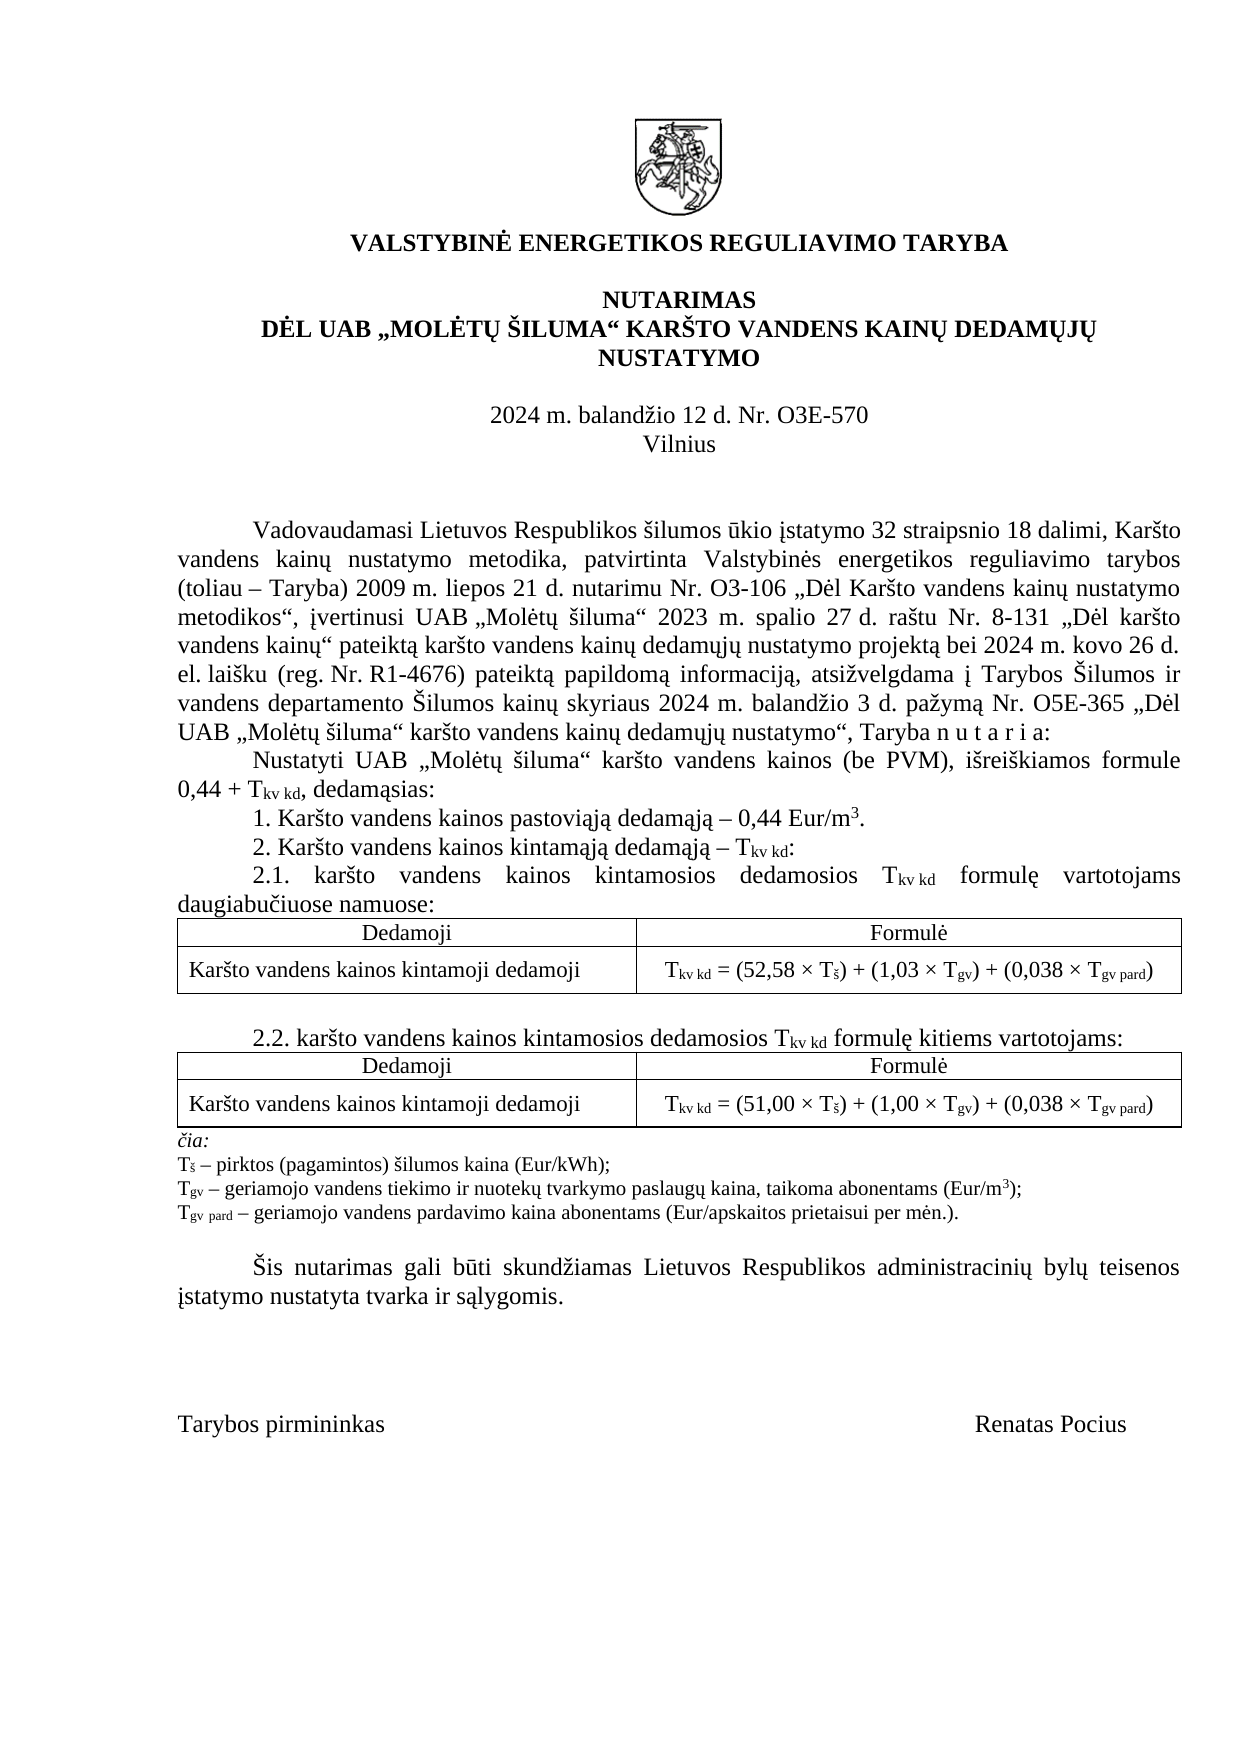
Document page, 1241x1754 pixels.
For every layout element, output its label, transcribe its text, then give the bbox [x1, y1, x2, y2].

table_cell Tkv kd = (51,00 × Tš) + (1,00 × Tgv) + (0,038 × Tgv pard) [637, 1080, 1181, 1126]
text čia: [177, 1128, 1181, 1152]
text 2. Karšto vandens kainos kintamąją dedamąją – Tkv kd: [177, 832, 1181, 861]
text NUTARIMAS [177, 286, 1181, 314]
table_cell Karšto vandens kainos kintamoji dedamoji [178, 1080, 636, 1126]
text Šis nutarimas gali būti skundžiamas Lietuvos Respublikos administracinių bylų teisenos įstatymo nustatyta tvarka ir sąlygomis. [177, 1252, 1181, 1310]
text Valstybinė energetikos reguliavimo tarybA [177, 228, 1181, 257]
table_cell Karšto vandens kainos kintamoji dedamoji [178, 947, 636, 993]
text 1. Karšto vandens kainos pastoviąją dedamąją – 0,44 Eur/m3. [177, 803, 1181, 832]
text Tgv – geriamojo vandens tiekimo ir nuotekų tvarkymo paslaugų kaina, taikoma abonentams (Eur/m3); [177, 1176, 1181, 1200]
text 2024 m. balandžio 12 d. Nr. O3E-570 [177, 401, 1181, 429]
text Nustatyti UAB „Molėtų šiluma“ karšto vandens kainos (be PVM), išreiškiamos formule 0,44 + Tkv kd, dedamąsias: [177, 746, 1181, 803]
table_header Formulė [637, 1053, 1181, 1079]
text Tš – pirktos (pagamintos) šilumos kaina (Eur/kWh); [177, 1152, 1181, 1176]
table_header Dedamoji [178, 1053, 636, 1079]
table_header Dedamoji [178, 919, 636, 946]
text Tarybos pirmininkas Renatas Pocius [177, 1409, 1181, 1438]
table_header Formulė [637, 919, 1181, 946]
text 2.2. karšto vandens kainos kintamosios dedamosios Tkv kd formulę kitiems vartotojams: [177, 1023, 1181, 1052]
text DĖL UAB „MOLĖTŲ ŠILUMA“ KARŠTO VANDENS KAINŲ DEDAMŲJŲ NUSTATYMO [177, 314, 1181, 372]
text 2.1. karšto vandens kainos kintamosios dedamosios Tkv kd formulę vartotojams daugiabučiuose namuose: [177, 861, 1181, 918]
text Vadovaudamasi Lietuvos Respublikos šilumos ūkio įstatymo 32 straipsnio 18 dalimi, Karšto vandens kainų nustatymo metodika, patvirtinta Valstybinės energetikos reguliavimo tarybos (toliau – Taryba) 2009 m. liepos 21 d. nutarimu Nr. O3-106 „Dėl Karšto vandens kainų nustatymo metodikos“, įvertinusi UAB „Molėtų šiluma“ 2023 m. spalio 27 d. raštu Nr. 8-131 „Dėl karšto vandens kainų“ pateiktą karšto vandens kainų dedamųjų nustatymo projektą bei 2024 m. kovo 26 d. el. laišku (reg. Nr. R1‑4676) pateiktą papildomą informaciją, atsižvelgdama į Tarybos Šilumos ir vandens departamento Šilumos kainų skyriaus 2024 m. balandžio 3 d. pažymą Nr. O5E-365 „Dėl UAB „Molėtų šiluma“ karšto vandens kainų dedamųjų nustatymo“, Taryba n u t a r i a: [177, 516, 1181, 746]
text Tgv pard – geriamojo vandens pardavimo kaina abonentams (Eur/apskaitos prietaisui per mėn.). [177, 1200, 1181, 1224]
text Vilnius [177, 429, 1181, 458]
table_cell Tkv kd = (52,58 × Tš) + (1,03 × Tgv) + (0,038 × Tgv pard) [637, 947, 1181, 993]
